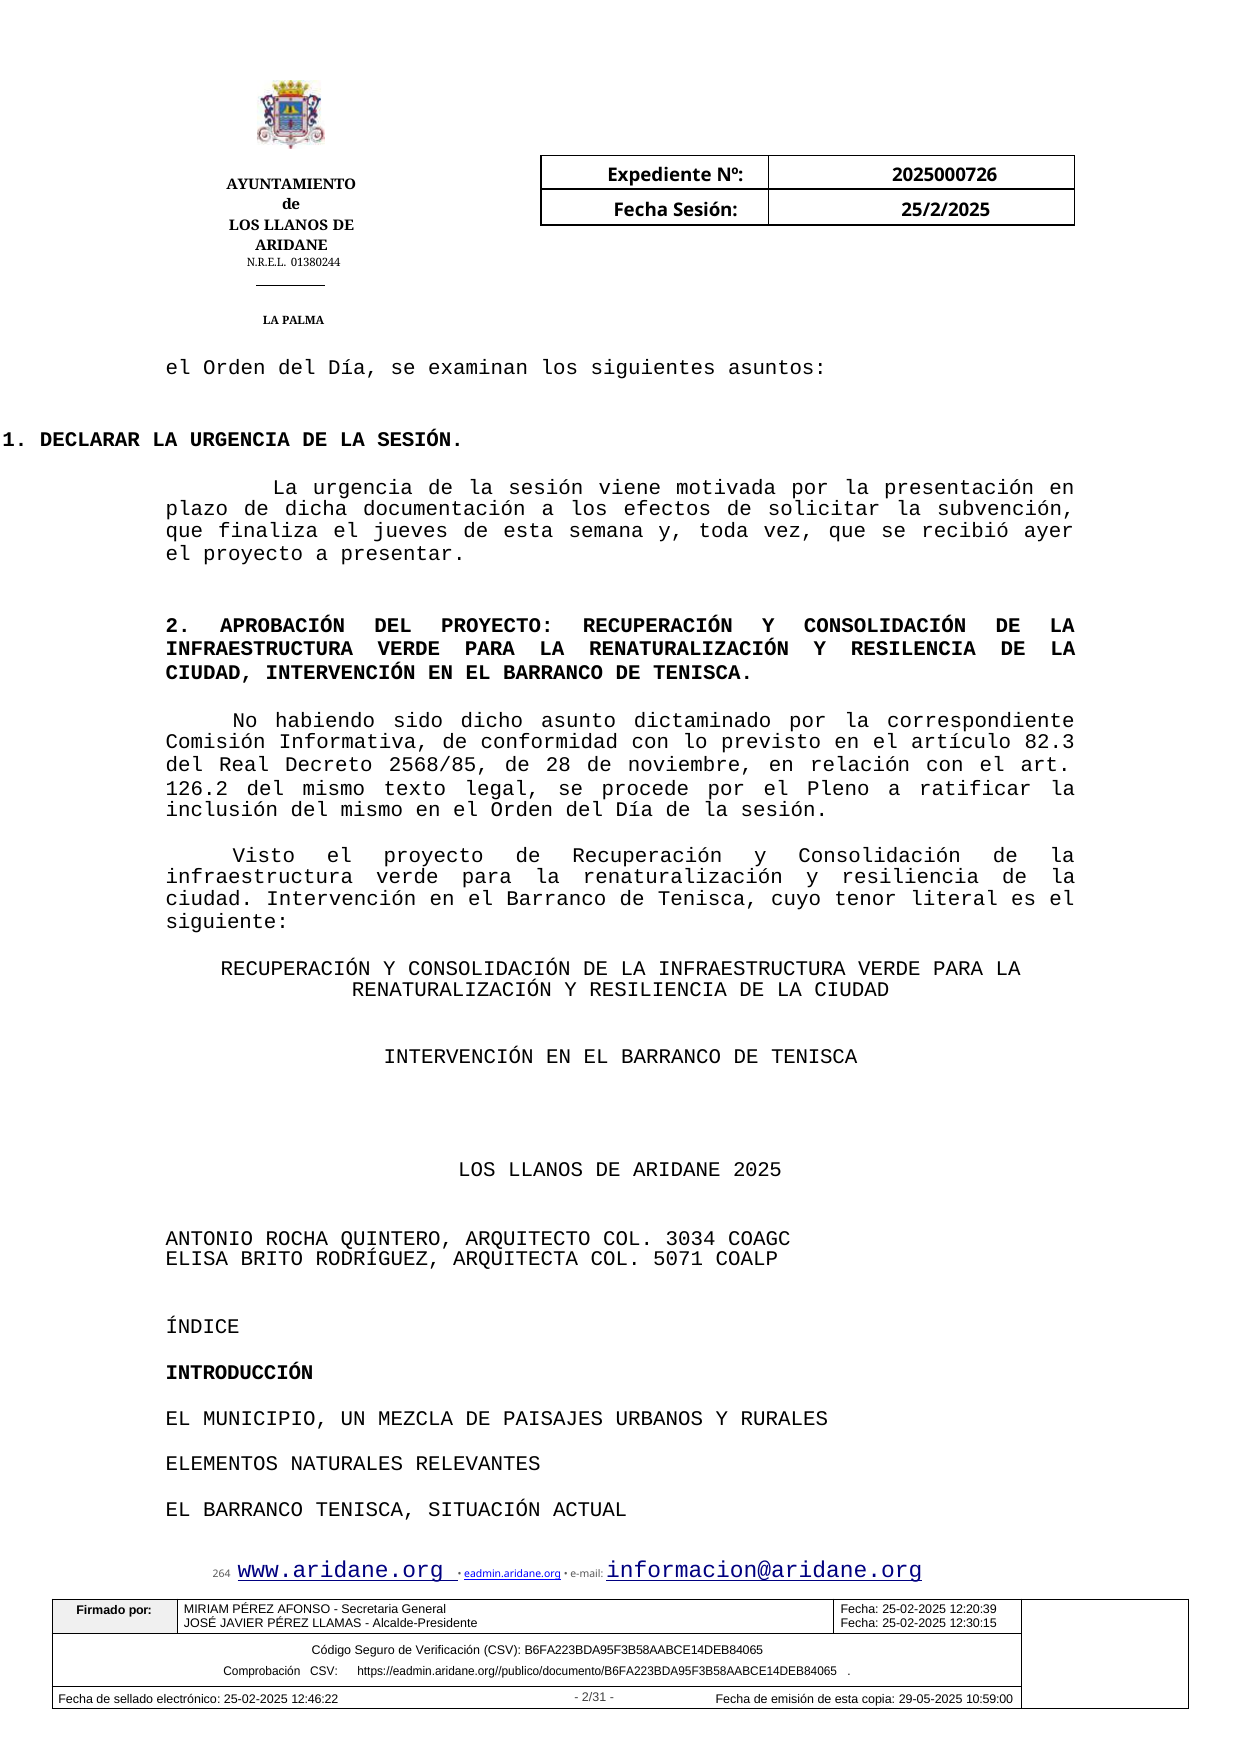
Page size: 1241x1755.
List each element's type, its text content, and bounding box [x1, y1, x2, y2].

list DECLARAR LA URGENCIA DE LA SESIÓN. [2, 429, 1201, 452]
text el Orden del Día, se examinan los siguientes asuntos: [165, 357, 1201, 381]
text de [194, 194, 388, 214]
table_cell Fecha Sesión: [542, 190, 768, 224]
text La urgencia de la sesión viene motivada por la presentación en plazo de dicha documentación a los efectos de solicitar la subvención, que finaliza el jueves de esta semana y, toda vez, que se recibió ayer el proyecto a presentar. [165, 476, 1075, 566]
table_cell 25/2/2025 [769, 190, 1074, 224]
text N.R.E.L. 01380244 [247, 254, 1201, 270]
text ÍNDICE [165, 1316, 1201, 1340]
text 126.2 del mismo texto legal, se procede por el Pleno a ratificar la inclusión del mismo en el Orden del Día de la sesión. [165, 777, 1075, 822]
text AYUNTAMIENTO [194, 174, 388, 194]
list APROBACIÓN DEL PROYECTO: RECUPERACIÓN Y CONSOLIDACIÓN DE LA INFRAESTRUCTURA VERDE PARA LA RENATURALIZACIÓN Y RESILENCIA DE LA CIUDAD, INTERVENCIÓN EN EL BARRANCO DE TENISCA. [165, 614, 1075, 686]
table_header Expediente Nº: [542, 156, 768, 188]
text LOS LLANOS DE ARIDANE [195, 214, 388, 254]
text LOS LLANOS DE ARIDANE 2025 [458, 1159, 1201, 1182]
text EL MUNICIPIO, UN MEZCLA DE PAISAJES URBANOS Y RURALES ELEMENTOS NATURALES RELEVANTES [165, 1408, 845, 1476]
text Visto el proyecto de Recuperación y Consolidación de la infraestructura verde para la renaturalización y resiliencia de la ciudad. Intervención en el Barranco de Tenisca, cuyo tenor literal es el siguiente: [165, 845, 1075, 934]
text ANTONIO ROCHA QUINTERO, ARQUITECTO COL. 3034 COAGC ELISA BRITO RODRÍGUEZ, ARQUITECTA COL. 5071 COALP [165, 1227, 845, 1272]
table_header 2025000726 [769, 156, 1074, 188]
text No habiendo sido dicho asunto dictaminado por la correspondiente Comisión Informativa, de conformidad con lo previsto en el artículo 82.3 del Real Decreto 2568/85, de 28 de noviembre, en relación con el art. [165, 710, 1075, 777]
text INTERVENCIÓN EN EL BARRANCO DE TENISCA [195, 1046, 1046, 1070]
text RECUPERACIÓN Y CONSOLIDACIÓN DE LA INFRAESTRUCTURA VERDE PARA LA RENATURALIZACIÓN Y RESILIENCIA DE LA CIUDAD [195, 957, 1046, 1002]
text LA PALMA [263, 312, 1201, 328]
text EL BARRANCO TENISCA, SITUACIÓN ACTUAL [165, 1497, 1201, 1521]
subtitle INTRODUCCIÓN [165, 1362, 1201, 1386]
